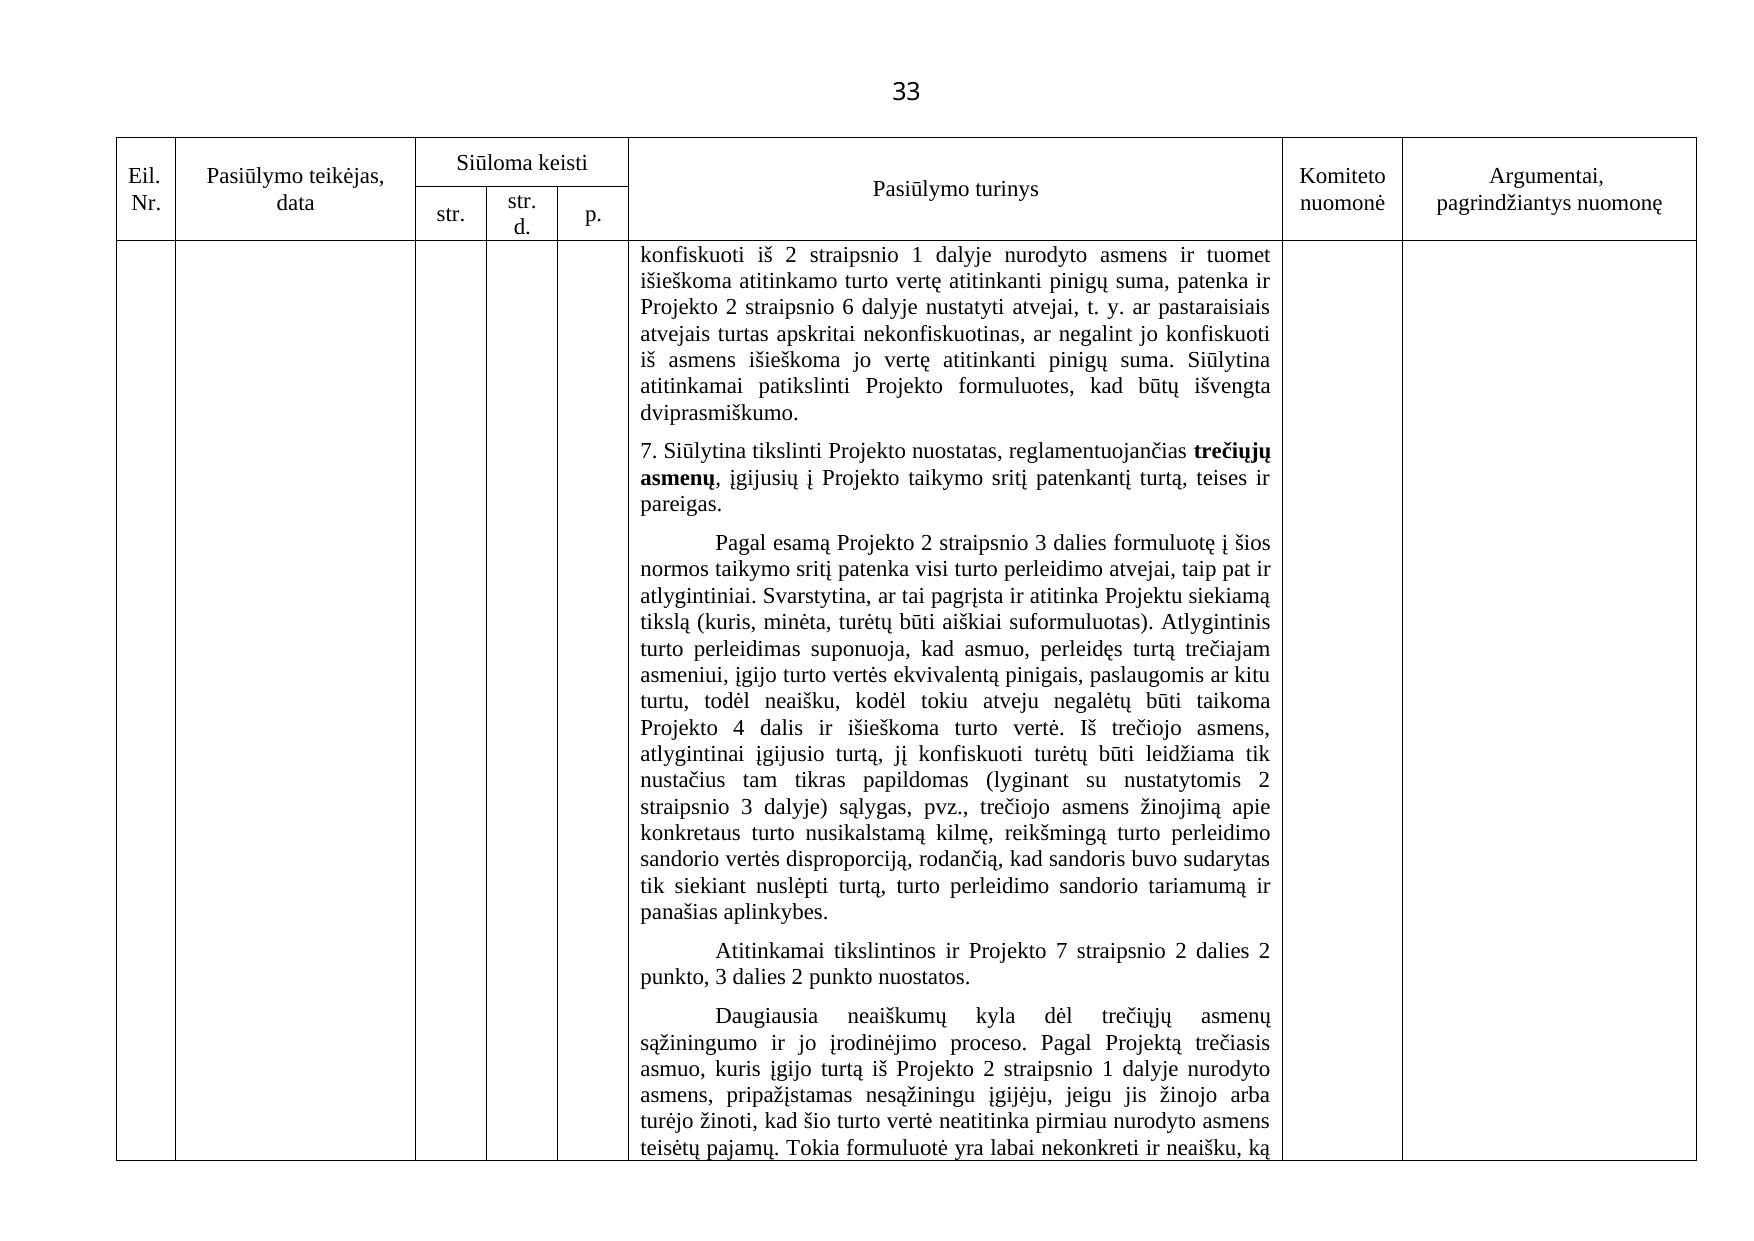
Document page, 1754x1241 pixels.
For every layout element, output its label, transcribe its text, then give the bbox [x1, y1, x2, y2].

table_cell [1283, 241, 1402, 1160]
table_header Argumentai, pagrindžiantys nuomonę [1403, 138, 1696, 239]
table_header Komiteto nuomonė [1283, 138, 1402, 239]
table_cell konfiskuoti iš 2 straipsnio 1 dalyje nurodyto asmens ir tuomet išieškoma atitinkamo turto vertę atitinkanti pinigų suma, patenka ir Projekto 2 straipsnio 6 dalyje nustatyti atvejai, t. y. ar pastaraisiais atvejais turtas apskritai nekonfiskuotinas, ar negalint jo konfiskuoti iš asmens išieškoma jo vertę atitinkanti pinigų suma. Siūlytina atitinkamai patikslinti Projekto formuluotes, kad būtų išvengta dviprasmiškumo. 7. Siūlytina tikslinti Projekto nuostatas, reglamentuojančias trečiųjų asmenų, įgijusių į Projekto taikymo sritį patenkantį turtą, teises ir pareigas. Pagal esamą Projekto 2 straipsnio 3 dalies formuluotę į šios normos taikymo sritį patenka visi turto perleidimo atvejai, taip pat ir atlygintiniai. Svarstytina, ar tai pagrįsta ir atitinka Projektu siekiamą tikslą (kuris, minėta, turėtų būti aiškiai suformuluotas). Atlygintinis turto perleidimas suponuoja, kad asmuo, perleidęs turtą trečiajam asmeniui, įgijo turto vertės ekvivalentą pinigais, paslaugomis ar kitu turtu, todėl neaišku, kodėl tokiu atveju negalėtų būti taikoma Projekto 4 dalis ir išieškoma turto vertė. Iš trečiojo asmens, atlygintinai įgijusio turtą, jį konfiskuoti turėtų būti leidžiama tik nustačius tam tikras papildomas (lyginant su nustatytomis 2 straipsnio 3 dalyje) sąlygas, pvz., trečiojo asmens žinojimą apie konkretaus turto nusikalstamą kilmę, reikšmingą turto perleidimo sandorio vertės disproporciją, rodančią, kad sandoris buvo sudarytas tik siekiant nuslėpti turtą, turto perleidimo sandorio tariamumą ir panašias aplinkybes. Atitinkamai tikslintinos ir Projekto 7 straipsnio 2 dalies 2 punkto, 3 dalies 2 punkto nuostatos. Daugiausia neaiškumų kyla dėl trečiųjų asmenų sąžiningumo ir jo įrodinėjimo proceso. Pagal Projektą trečiasis asmuo, kuris įgijo turtą iš Projekto 2 straipsnio 1 dalyje nurodyto asmens, pripažįstamas nesąžiningu įgijėju, jeigu jis žinojo arba turėjo žinoti, kad šio turto vertė neatitinka pirmiau nurodyto asmens teisėtų pajamų. Tokia formuluotė yra labai nekonkreti ir neaišku, ką [629, 241, 1282, 1160]
table_cell str. [416, 187, 486, 239]
table_cell [487, 241, 557, 1160]
table_cell [176, 241, 415, 1160]
table_cell [558, 241, 628, 1160]
table_cell [117, 241, 175, 1160]
table_header Siūloma keisti [416, 138, 628, 186]
table_cell str. d. [487, 187, 557, 239]
table_header Pasiūlymo teikėjas, data [176, 138, 415, 239]
table_cell [416, 241, 486, 1160]
table_cell [1403, 241, 1696, 1160]
table_header Pasiūlymo turinys [629, 138, 1282, 239]
table_header Eil. Nr. [117, 138, 175, 239]
table_cell p. [558, 187, 628, 239]
